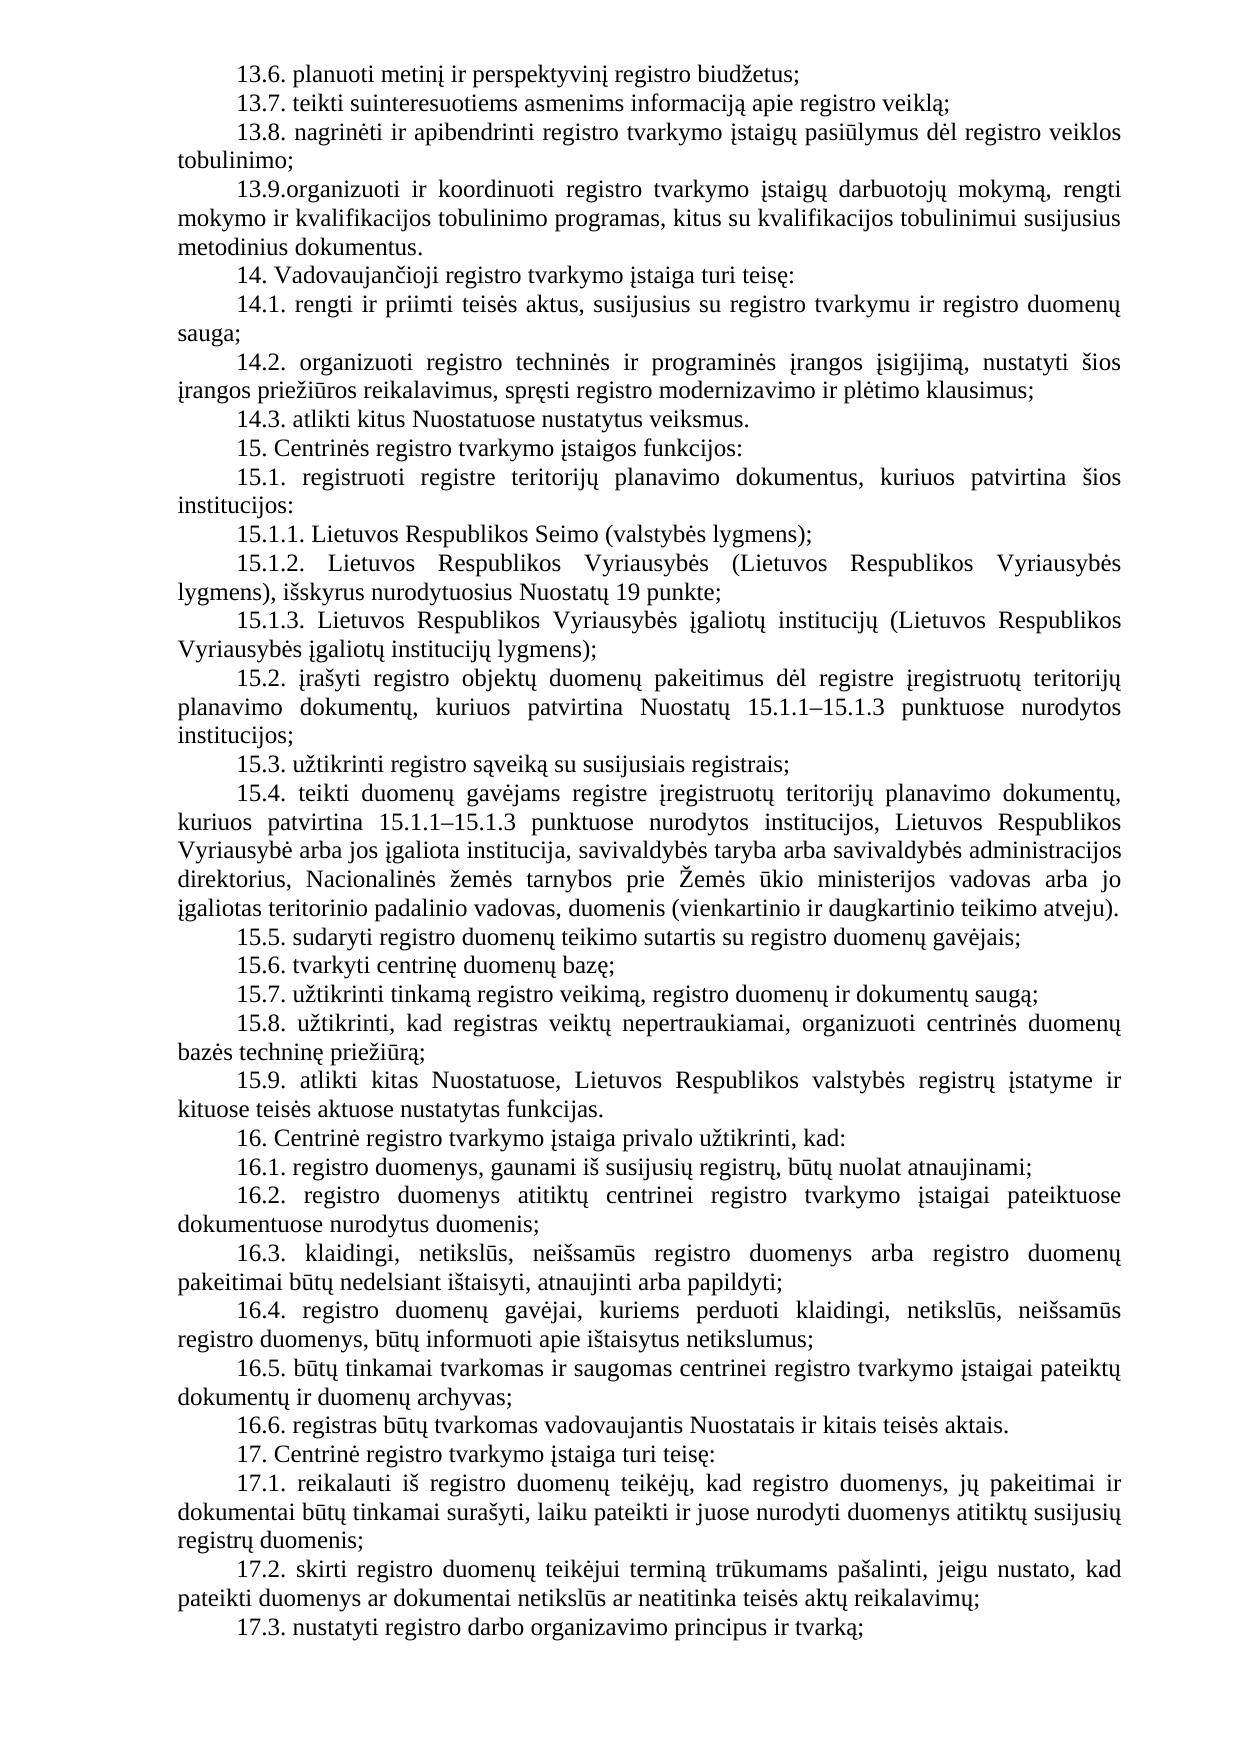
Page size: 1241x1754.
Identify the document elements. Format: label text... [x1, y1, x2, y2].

text 16.1. registro duomenys, gaunami iš susijusių registrų, būtų nuolat atnaujinami; [177, 1152, 1122, 1180]
text 15.1.1. Lietuvos Respublikos Seimo (valstybės lygmens); [177, 519, 1122, 548]
text 17.2. skirti registro duomenų teikėjui terminą trūkumams pašalinti, jeigu nustato, kad pateikti duomenys ar dokumentai netikslūs ar neatitinka teisės aktų reikalavimų; [177, 1554, 1122, 1612]
text 16.3. klaidingi, netikslūs, neišsamūs registro duomenys arba registro duomenų pakeitimai būtų nedelsiant ištaisyti, atnaujinti arba papildyti; [177, 1238, 1122, 1295]
text 16. Centrinė registro tvarkymo įstaiga privalo užtikrinti, kad: [177, 1123, 1122, 1152]
text 15.1.3. Lietuvos Respublikos Vyriausybės įgaliotų institucijų (Lietuvos Respublikos Vyriausybės įgaliotų institucijų lygmens); [177, 605, 1122, 663]
text 15.2. įrašyti registro objektų duomenų pakeitimus dėl registre įregistruotų teritorijų planavimo dokumentų, kuriuos patvirtina Nuostatų 15.1.1–15.1.3 punktuose nurodytos institucijos; [177, 663, 1122, 749]
text 13.6. planuoti metinį ir perspektyvinį registro biudžetus; [177, 59, 1122, 88]
text 16.6. registras būtų tvarkomas vadovaujantis Nuostatais ir kitais teisės aktais. [177, 1410, 1122, 1439]
text 15.6. tvarkyti centrinę duomenų bazę; [177, 950, 1122, 979]
text 14.1. rengti ir priimti teisės aktus, susijusius su registro tvarkymu ir registro duomenų sauga; [177, 289, 1122, 347]
text 16.2. registro duomenys atitiktų centrinei registro tvarkymo įstaigai pateiktuose dokumentuose nurodytus duomenis; [177, 1180, 1122, 1238]
text 15.9. atlikti kitas Nuostatuose, Lietuvos Respublikos valstybės registrų įstatyme ir kituose teisės aktuose nustatytas funkcijas. [177, 1065, 1122, 1123]
text 15.7. užtikrinti tinkamą registro veikimą, registro duomenų ir dokumentų saugą; [177, 979, 1122, 1008]
text 16.4. registro duomenų gavėjai, kuriems perduoti klaidingi, netikslūs, neišsamūs registro duomenys, būtų informuoti apie ištaisytus netikslumus; [177, 1295, 1122, 1353]
text 15.4. teikti duomenų gavėjams registre įregistruotų teritorijų planavimo dokumentų, kuriuos patvirtina 15.1.1–15.1.3 punktuose nurodytos institucijos, Lietuvos Respublikos Vyriausybė arba jos įgaliota institucija, savivaldybės taryba arba savivaldybės administracijos direktorius, Nacionalinės žemės tarnybos prie Žemės ūkio ministerijos vadovas arba jo įgaliotas teritorinio padalinio vadovas, duomenis (vienkartinio ir daugkartinio teikimo atveju). [177, 778, 1122, 922]
text 15.5. sudaryti registro duomenų teikimo sutartis su registro duomenų gavėjais; [177, 922, 1122, 950]
text 15.1. registruoti registre teritorijų planavimo dokumentus, kuriuos patvirtina šios institucijos: [177, 462, 1122, 519]
text 14.3. atlikti kitus Nuostatuose nustatytus veiksmus. [177, 404, 1122, 433]
text 15. Centrinės registro tvarkymo įstaigos funkcijos: [177, 433, 1122, 462]
text 17.3. nustatyti registro darbo organizavimo principus ir tvarką; [177, 1612, 1122, 1640]
text 15.1.2. Lietuvos Respublikos Vyriausybės (Lietuvos Respublikos Vyriausybės lygmens), išskyrus nurodytuosius Nuostatų 19 punkte; [177, 548, 1122, 605]
text 13.9.organizuoti ir koordinuoti registro tvarkymo įstaigų darbuotojų mokymą, rengti mokymo ir kvalifikacijos tobulinimo programas, kitus su kvalifikacijos tobulinimui susijusius metodinius dokumentus. [177, 174, 1122, 260]
text 14. Vadovaujančioji registro tvarkymo įstaiga turi teisę: [177, 260, 1122, 289]
text 15.3. užtikrinti registro sąveiką su susijusiais registrais; [177, 749, 1122, 778]
text 14.2. organizuoti registro techninės ir programinės įrangos įsigijimą, nustatyti šios įrangos priežiūros reikalavimus, spręsti registro modernizavimo ir plėtimo klausimus; [177, 347, 1122, 404]
text 13.8. nagrinėti ir apibendrinti registro tvarkymo įstaigų pasiūlymus dėl registro veiklos tobulinimo; [177, 117, 1122, 174]
text 13.7. teikti suinteresuotiems asmenims informaciją apie registro veiklą; [177, 88, 1122, 117]
text 16.5. būtų tinkamai tvarkomas ir saugomas centrinei registro tvarkymo įstaigai pateiktų dokumentų ir duomenų archyvas; [177, 1353, 1122, 1410]
text 17. Centrinė registro tvarkymo įstaiga turi teisę: [177, 1439, 1122, 1468]
text 15.8. užtikrinti, kad registras veiktų nepertraukiamai, organizuoti centrinės duomenų bazės techninę priežiūrą; [177, 1008, 1122, 1065]
text 17.1. reikalauti iš registro duomenų teikėjų, kad registro duomenys, jų pakeitimai ir dokumentai būtų tinkamai surašyti, laiku pateikti ir juose nurodyti duomenys atitiktų susijusių registrų duomenis; [177, 1468, 1122, 1554]
